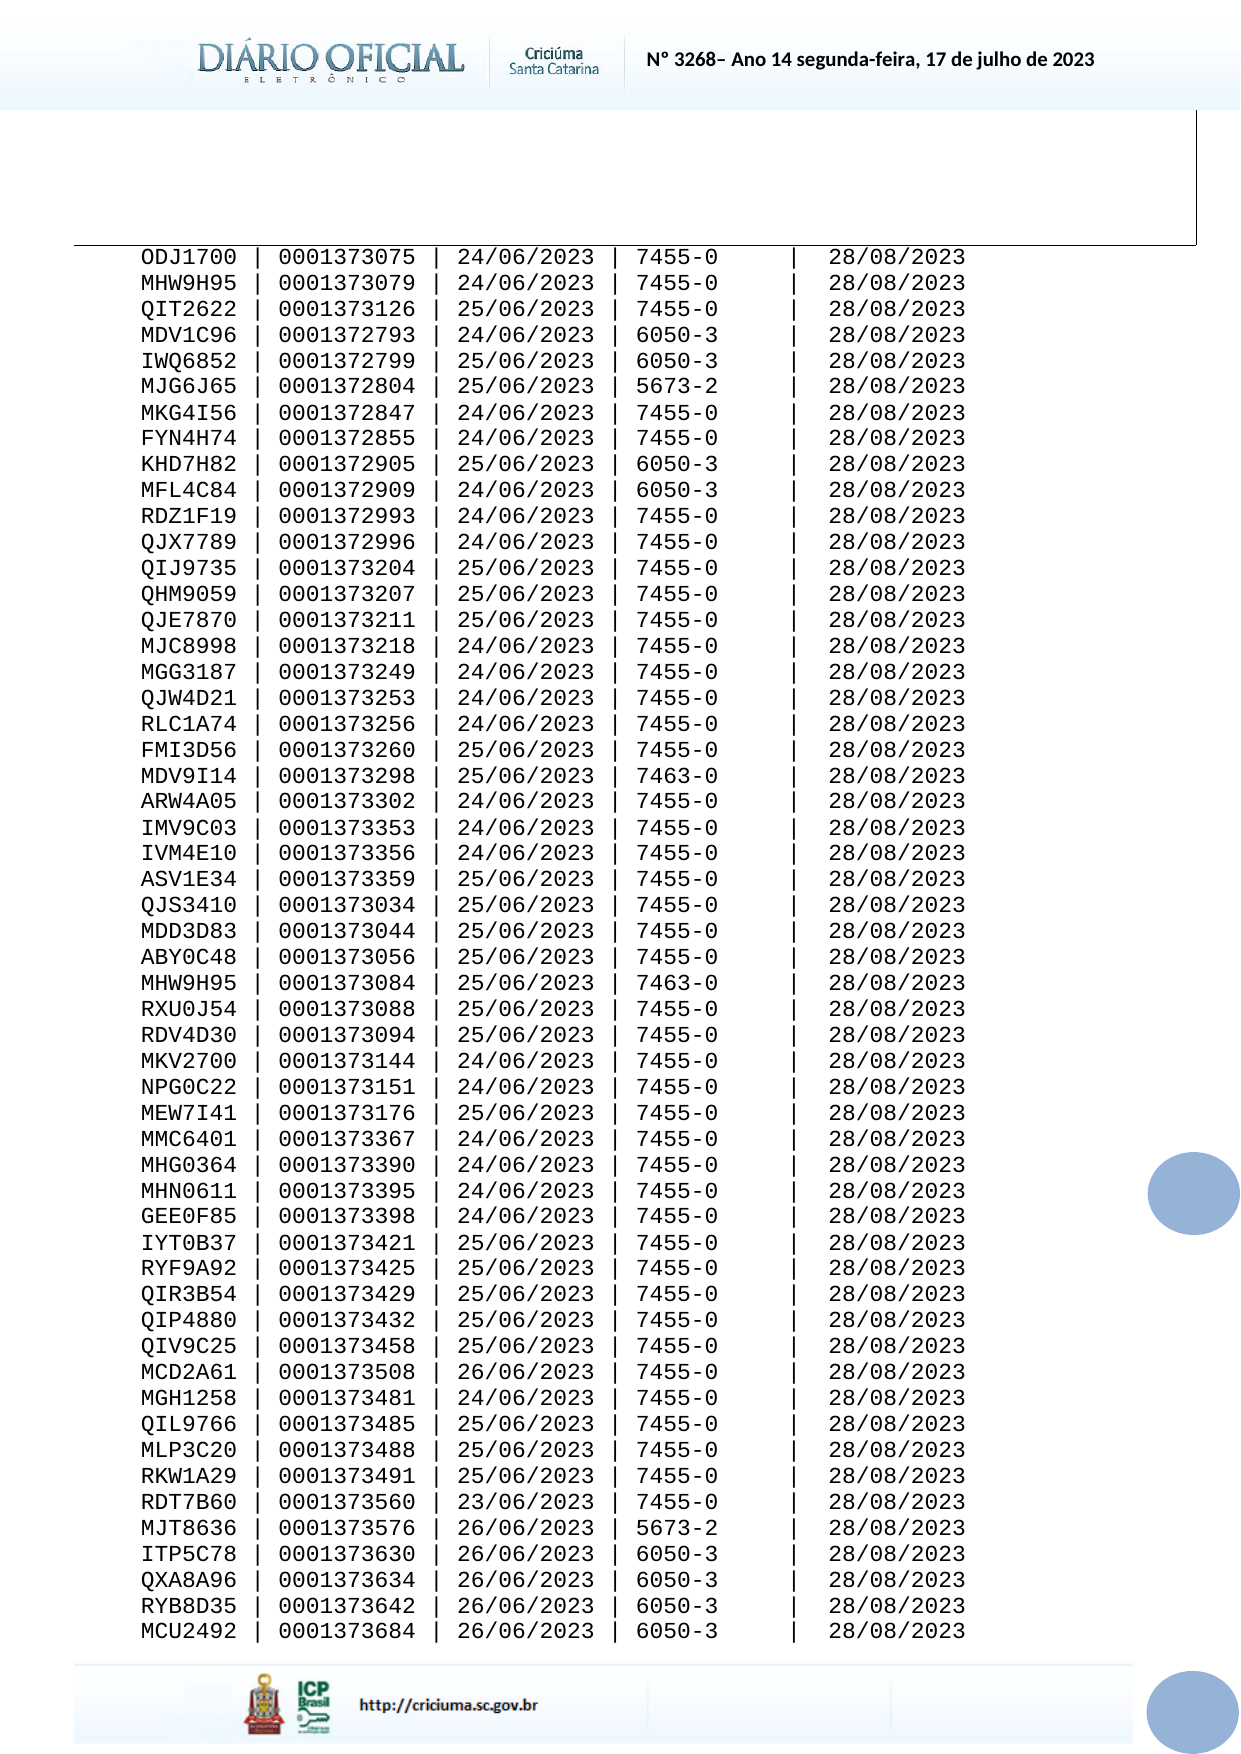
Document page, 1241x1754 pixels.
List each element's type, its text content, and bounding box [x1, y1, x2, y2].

text RXU0J54 | 0001373088 | 25/06/2023 | 7455-0 | 28/08/2023 [44, 997, 1196, 1023]
text QIL9766 | 0001373485 | 25/06/2023 | 7455-0 | 28/08/2023 [44, 1412, 1196, 1438]
text IMV9C03 | 0001373353 | 24/06/2023 | 7455-0 | 28/08/2023 [44, 816, 1196, 842]
text MCU2492 | 0001373684 | 26/06/2023 | 6050-3 | 28/08/2023 [44, 1620, 1196, 1646]
text MDD3D83 | 0001373044 | 25/06/2023 | 7455-0 | 28/08/2023 [44, 919, 1196, 946]
text IYT0B37 | 0001373421 | 25/06/2023 | 7455-0 | 28/08/2023 [44, 1231, 1196, 1257]
text MDV1C96 | 0001372793 | 24/06/2023 | 6050-3 | 28/08/2023 [44, 323, 1196, 349]
text ASV1E34 | 0001373359 | 25/06/2023 | 7455-0 | 28/08/2023 [44, 868, 1196, 894]
text GEE0F85 | 0001373398 | 24/06/2023 | 7455-0 | 28/08/2023 [44, 1205, 1171, 1231]
text ARW4A05 | 0001373302 | 24/06/2023 | 7455-0 | 28/08/2023 [44, 790, 1196, 816]
text FYN4H74 | 0001372855 | 24/06/2023 | 7455-0 | 28/08/2023 [44, 427, 1196, 453]
text MJC8998 | 0001373218 | 24/06/2023 | 7455-0 | 28/08/2023 [44, 634, 1196, 660]
text QIV9C25 | 0001373458 | 25/06/2023 | 7455-0 | 28/08/2023 [44, 1334, 1196, 1361]
text FMI3D56 | 0001373260 | 25/06/2023 | 7455-0 | 28/08/2023 [44, 738, 1196, 764]
text RDV4D30 | 0001373094 | 25/06/2023 | 7455-0 | 28/08/2023 [44, 1023, 1196, 1049]
text RLC1A74 | 0001373256 | 24/06/2023 | 7455-0 | 28/08/2023 [44, 712, 1196, 738]
text QJS3410 | 0001373034 | 25/06/2023 | 7455-0 | 28/08/2023 [44, 894, 1196, 919]
text RYB8D35 | 0001373642 | 26/06/2023 | 6050-3 | 28/08/2023 [44, 1594, 1196, 1620]
text MJT8636 | 0001373576 | 26/06/2023 | 5673-2 | 28/08/2023 [44, 1516, 1196, 1542]
text IWQ6852 | 0001372799 | 25/06/2023 | 6050-3 | 28/08/2023 [44, 349, 1196, 375]
text RDZ1F19 | 0001372993 | 24/06/2023 | 7455-0 | 28/08/2023 [44, 504, 1196, 531]
text MHN0611 | 0001373395 | 24/06/2023 | 7455-0 | 28/08/2023 [44, 1179, 1150, 1205]
text IVM4E10 | 0001373356 | 24/06/2023 | 7455-0 | 28/08/2023 [44, 842, 1196, 868]
text QIR3B54 | 0001373429 | 25/06/2023 | 7455-0 | 28/08/2023 [44, 1283, 1196, 1309]
text RKW1A29 | 0001373491 | 25/06/2023 | 7455-0 | 28/08/2023 [44, 1464, 1196, 1490]
text ODJ1700 | 0001373075 | 24/06/2023 | 7455-0 | 28/08/2023 [44, 245, 1196, 271]
text KHD7H82 | 0001372905 | 25/06/2023 | 6050-3 | 28/08/2023 [44, 453, 1196, 479]
text QXA8A96 | 0001373634 | 26/06/2023 | 6050-3 | 28/08/2023 [44, 1568, 1196, 1594]
text QHM9059 | 0001373207 | 25/06/2023 | 7455-0 | 28/08/2023 [44, 582, 1196, 608]
text QIP4880 | 0001373432 | 25/06/2023 | 7455-0 | 28/08/2023 [44, 1309, 1196, 1334]
text MKV2700 | 0001373144 | 24/06/2023 | 7455-0 | 28/08/2023 [44, 1049, 1196, 1075]
text QJE7870 | 0001373211 | 25/06/2023 | 7455-0 | 28/08/2023 [44, 608, 1196, 634]
text MGG3187 | 0001373249 | 24/06/2023 | 7455-0 | 28/08/2023 [44, 660, 1196, 686]
text RDT7B60 | 0001373560 | 23/06/2023 | 7455-0 | 28/08/2023 [44, 1490, 1196, 1516]
text MHW9H95 | 0001373079 | 24/06/2023 | 7455-0 | 28/08/2023 [44, 271, 1196, 297]
text QJX7789 | 0001372996 | 24/06/2023 | 7455-0 | 28/08/2023 [44, 531, 1196, 556]
text MJG6J65 | 0001372804 | 25/06/2023 | 5673-2 | 28/08/2023 [44, 375, 1196, 401]
text MDV9I14 | 0001373298 | 25/06/2023 | 7463-0 | 28/08/2023 [44, 764, 1196, 790]
text MCD2A61 | 0001373508 | 26/06/2023 | 7455-0 | 28/08/2023 [44, 1361, 1196, 1386]
text MGH1258 | 0001373481 | 24/06/2023 | 7455-0 | 28/08/2023 [44, 1386, 1196, 1412]
text ABY0C48 | 0001373056 | 25/06/2023 | 7455-0 | 28/08/2023 [44, 946, 1196, 971]
text MHW9H95 | 0001373084 | 25/06/2023 | 7463-0 | 28/08/2023 [44, 971, 1196, 997]
text MKG4I56 | 0001372847 | 24/06/2023 | 7455-0 | 28/08/2023 [44, 401, 1196, 427]
text QJW4D21 | 0001373253 | 24/06/2023 | 7455-0 | 28/08/2023 [44, 686, 1196, 712]
text MLP3C20 | 0001373488 | 25/06/2023 | 7455-0 | 28/08/2023 [44, 1438, 1196, 1464]
text MHG0364 | 0001373390 | 24/06/2023 | 7455-0 | 28/08/2023 [44, 1153, 1180, 1179]
text MEW7I41 | 0001373176 | 25/06/2023 | 7455-0 | 28/08/2023 [44, 1101, 1196, 1127]
text MFL4C84 | 0001372909 | 24/06/2023 | 6050-3 | 28/08/2023 [44, 479, 1196, 504]
text QIJ9735 | 0001373204 | 25/06/2023 | 7455-0 | 28/08/2023 [44, 556, 1196, 582]
text RYF9A92 | 0001373425 | 25/06/2023 | 7455-0 | 28/08/2023 [44, 1257, 1196, 1283]
text ITP5C78 | 0001373630 | 26/06/2023 | 6050-3 | 28/08/2023 [44, 1542, 1196, 1568]
text QIT2622 | 0001373126 | 25/06/2023 | 7455-0 | 28/08/2023 [44, 297, 1196, 323]
text MMC6401 | 0001373367 | 24/06/2023 | 7455-0 | 28/08/2023 [44, 1127, 1196, 1153]
text NPG0C22 | 0001373151 | 24/06/2023 | 7455-0 | 28/08/2023 [44, 1075, 1196, 1101]
